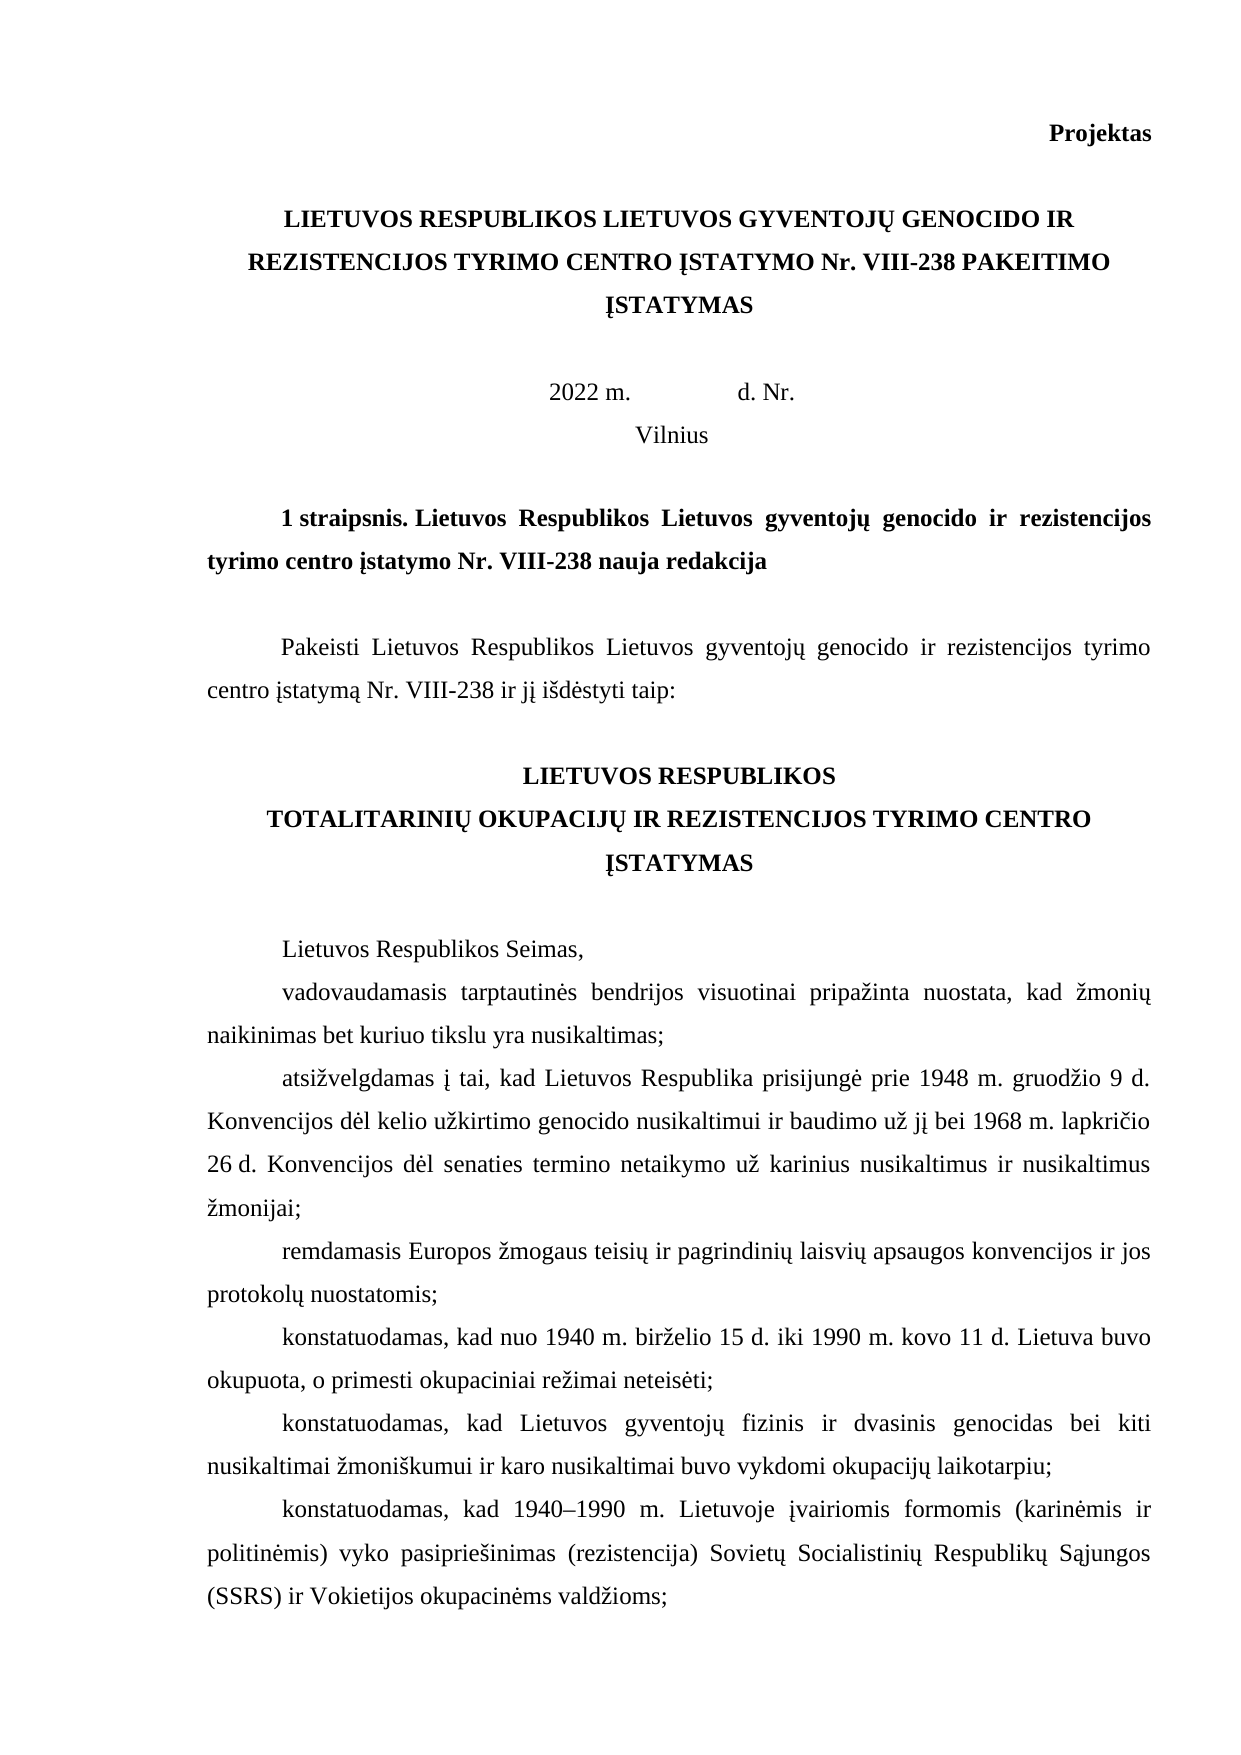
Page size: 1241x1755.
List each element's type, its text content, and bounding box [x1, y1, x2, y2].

text 1 straipsnis. Lietuvos Respublikos Lietuvos gyventojų genocido ir rezistencijos tyrimo centro įstatymo Nr. VIII-238 nauja redakcija [207, 503, 1152, 574]
text konstatuodamas, kad 1940–1990 m. Lietuvoje įvairiomis formomis (karinėmis ir politinėmis) vyko pasipriešinimas (rezistencija) Sovietų Socialistinių Respublikų Sąjungos (SSRS) ir Vokietijos okupacinėms valdžioms; [207, 1494, 1152, 1609]
text 2022 m. d. Nr. [192, 377, 1152, 406]
text Projektas [207, 118, 1152, 147]
text LIETUVOS RESPUBLIKOS [207, 761, 1152, 790]
text konstatuodamas, kad nuo 1940 m. birželio 15 d. iki 1990 m. kovo 11 d. Lietuva buvo okupuota, o primesti okupaciniai režimai neteisėti; [207, 1322, 1152, 1394]
text vadovaudamasis tarptautinės bendrijos visuotinai pripažinta nuostata, kad žmonių naikinimas bet kuriuo tikslu yra nusikaltimas; [207, 977, 1152, 1049]
text Pakeisti Lietuvos Respublikos Lietuvos gyventojų genocido ir rezistencijos tyrimo centro įstatymą Nr. VIII-238 ir jį išdėstyti taip: [207, 632, 1152, 704]
text Vilnius [192, 420, 1152, 449]
text atsižvelgdamas į tai, kad Lietuvos Respublika prisijungė prie 1948 m. gruodžio 9 d. Konvencijos dėl kelio užkirtimo genocido nusikaltimui ir baudimo už jį bei 1968 m. lapkričio 26 d. Konvencijos dėl senaties termino netaikymo už karinius nusikaltimus ir nusikaltimus žmonijai; [207, 1063, 1152, 1221]
text TOTALITARINIŲ OKUPACIJŲ IR REZISTENCIJOS TYRIMO CENTRO ĮSTATYMAS [207, 804, 1152, 876]
text ĮSTATYMAS [207, 291, 1152, 319]
text konstatuodamas, kad Lietuvos gyventojų fizinis ir dvasinis genocidas bei kiti nusikaltimai žmoniškumui ir karo nusikaltimai buvo vykdomi okupacijų laikotarpiu; [207, 1408, 1152, 1480]
text LIETUVOS RESPUBLIKOS LIETUVOS GYVENTOJŲ GENOCIDO IR REZISTENCIJOS TYRIMO CENTRO ĮSTATYMO Nr. VIII-238 PAKEITIMO [207, 204, 1152, 276]
text remdamasis Europos žmogaus teisių ir pagrindinių laisvių apsaugos konvencijos ir jos protokolų nuostatomis; [207, 1236, 1152, 1308]
text Lietuvos Respublikos Seimas, [207, 934, 1152, 963]
